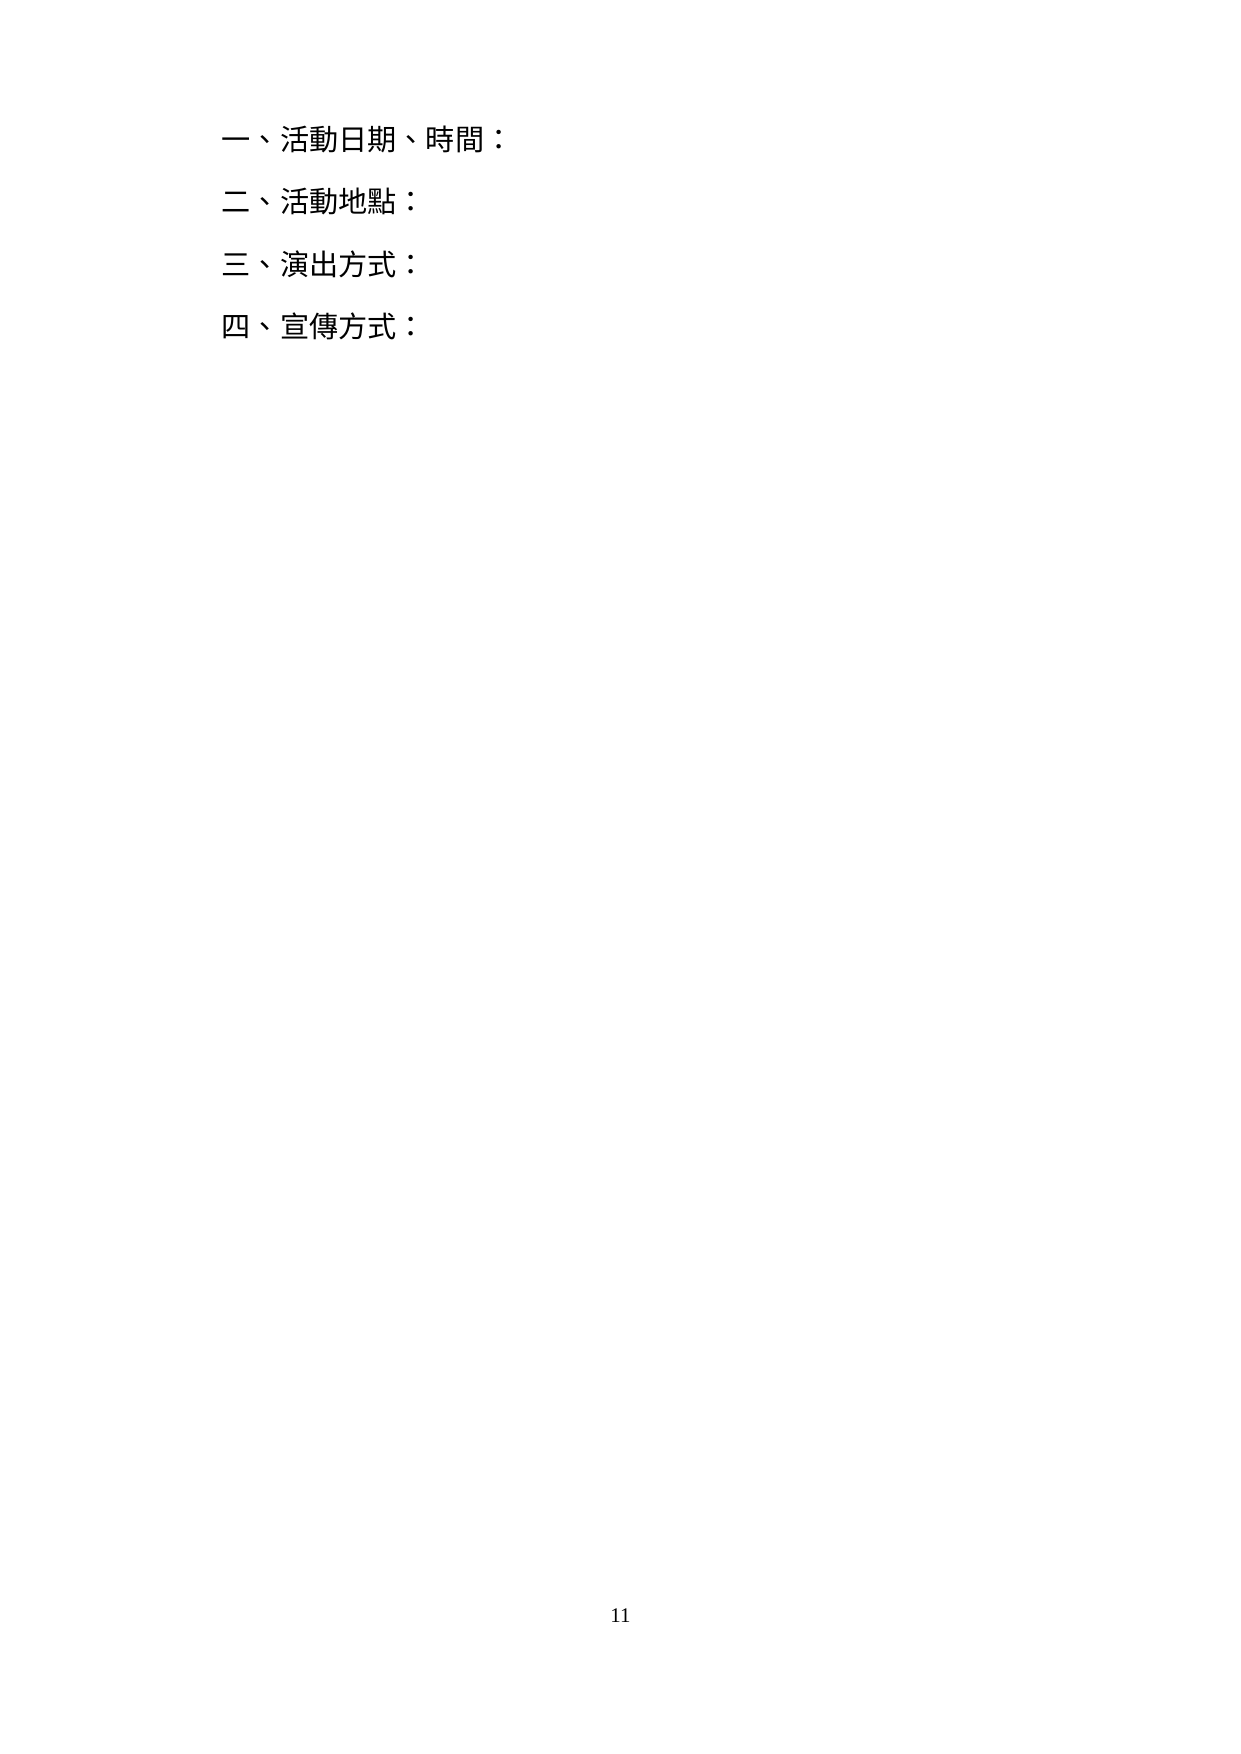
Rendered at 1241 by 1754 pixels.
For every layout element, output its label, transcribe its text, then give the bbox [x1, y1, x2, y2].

text 二、活動地點： [118, 158, 1122, 221]
text 三、演出方式： [118, 221, 1122, 283]
text 一、活動日期、時間： [118, 96, 1122, 158]
text 四、宣傳方式： [118, 283, 1122, 346]
